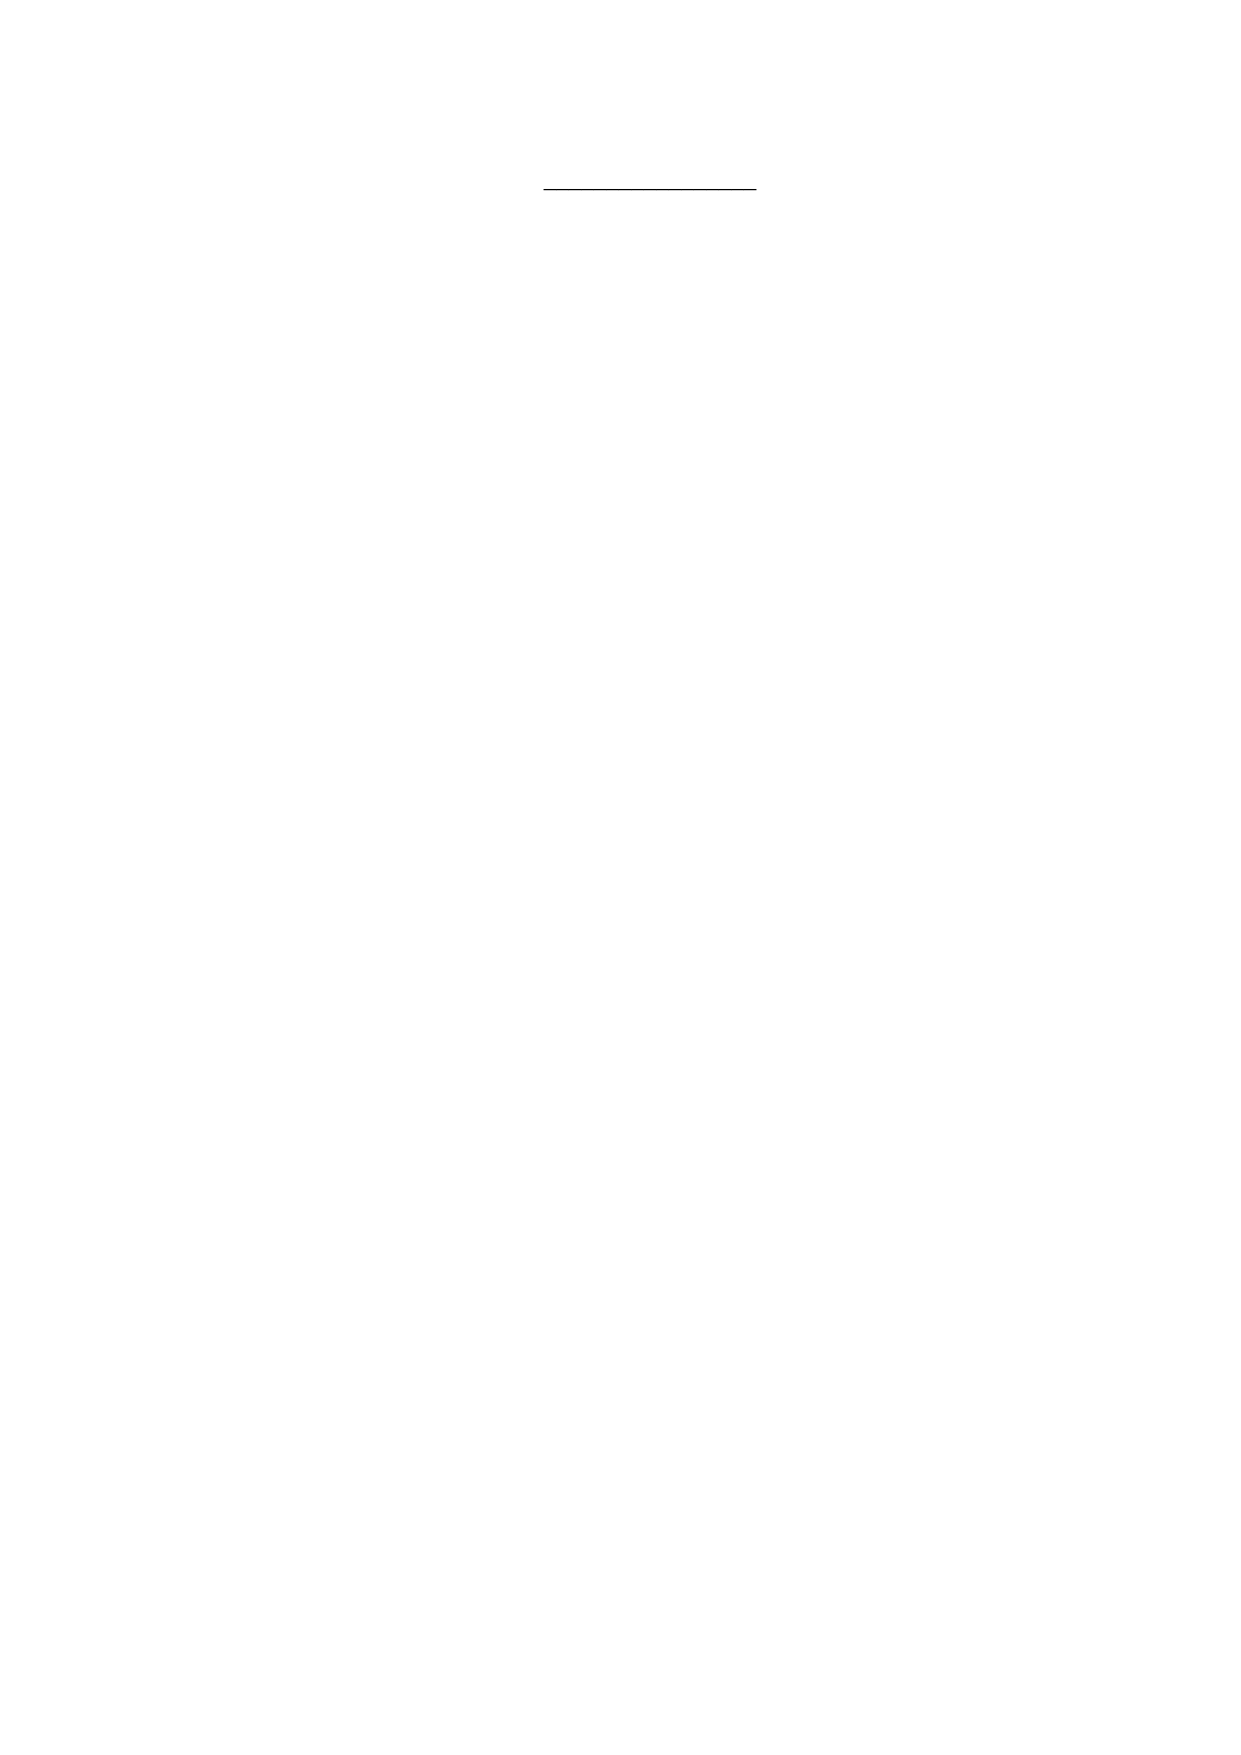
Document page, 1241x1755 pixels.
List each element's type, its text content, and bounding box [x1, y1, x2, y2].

text _________________ [177, 164, 1122, 193]
